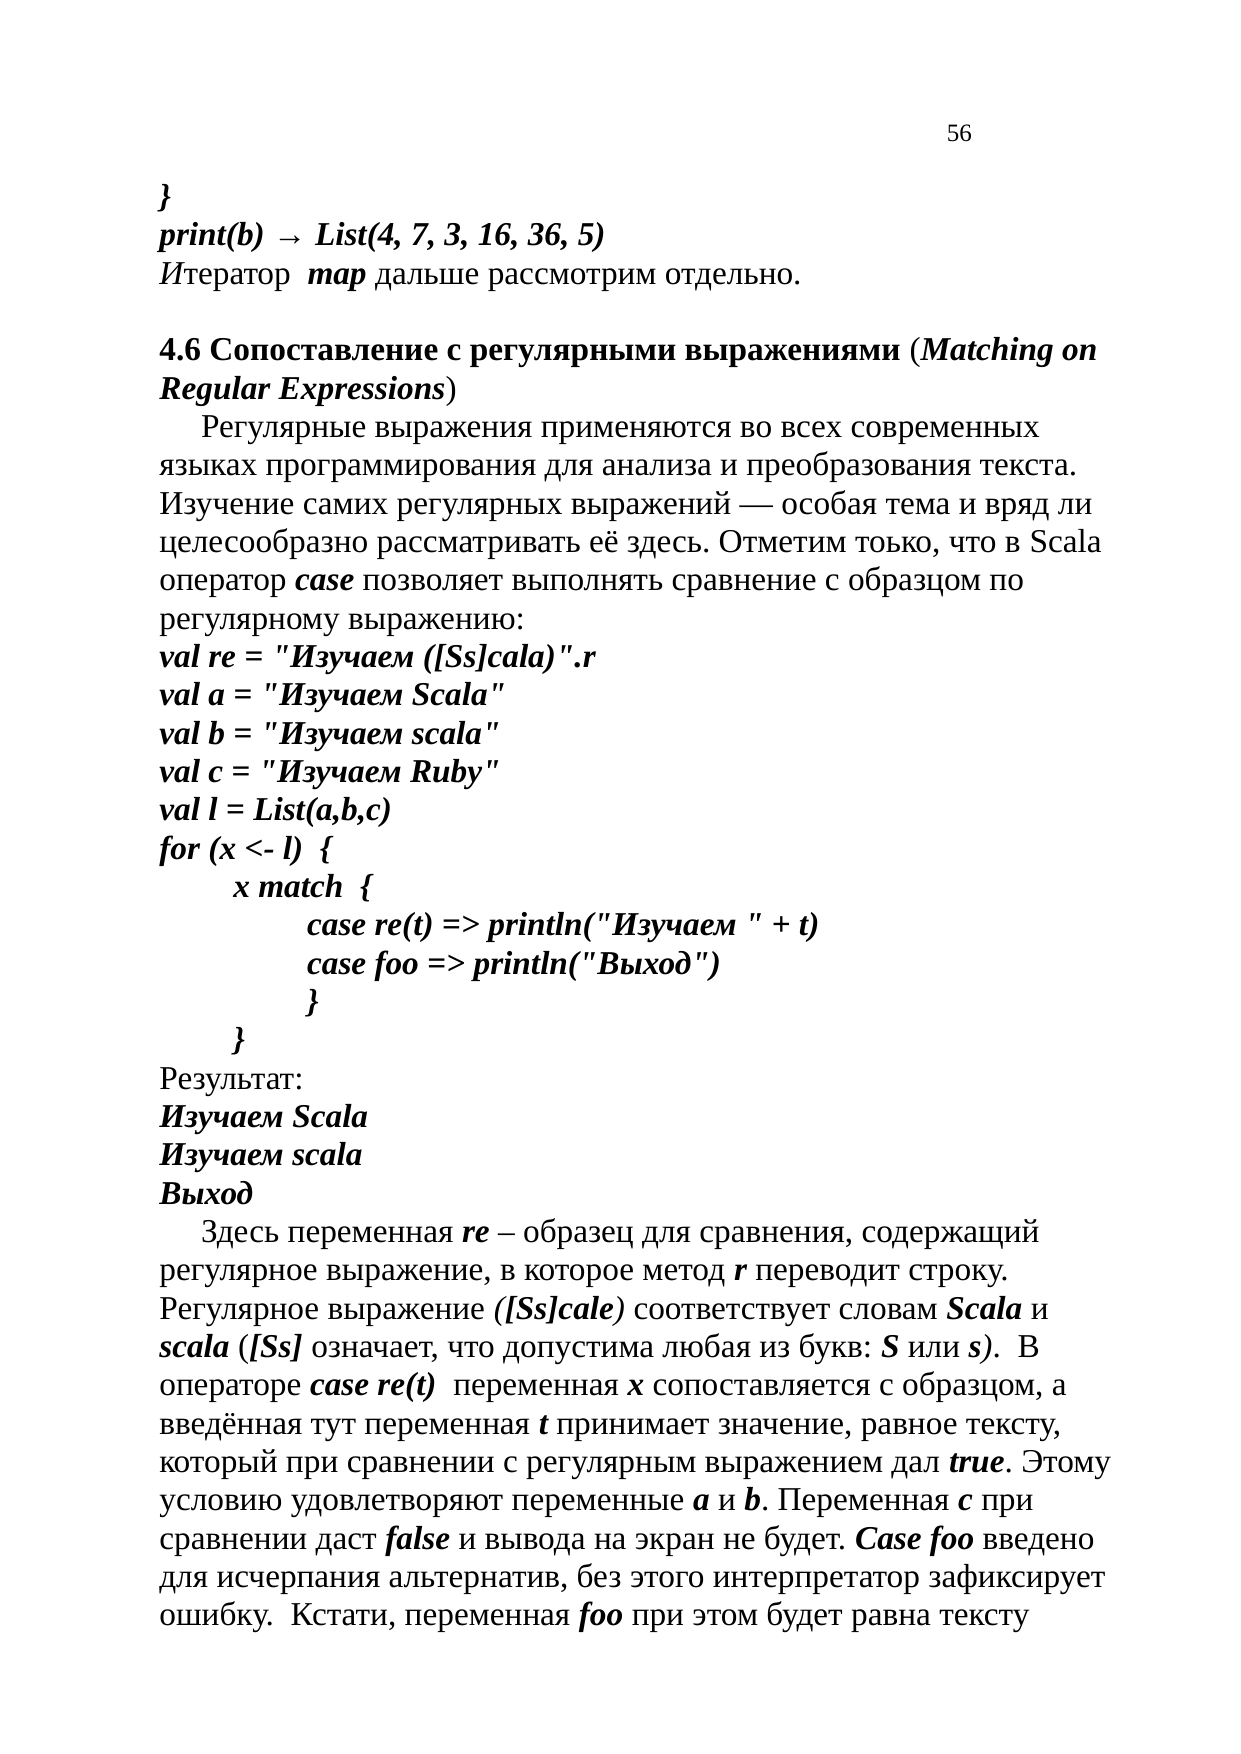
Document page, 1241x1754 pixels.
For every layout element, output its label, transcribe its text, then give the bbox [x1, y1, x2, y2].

text } [159, 176, 1122, 215]
text Выход [159, 1173, 1122, 1211]
text val b = "Изучаем scala" [159, 713, 1122, 751]
text val l = List(a,b,c) [159, 790, 1122, 828]
text val re = "Изучаем ([Ss]cala)".r [159, 636, 1122, 675]
text for (x <- l) { [159, 828, 1122, 866]
text Итератор map дальше рассмотрим отдельно. [159, 253, 1122, 291]
text print(b) → List(4, 7, 3, 16, 36, 5) [159, 215, 1122, 253]
text } [159, 981, 1122, 1020]
text Результат: [159, 1058, 1122, 1096]
text Изучаем Scala [159, 1096, 1122, 1135]
text val a = "Изучаем Scala" [159, 675, 1122, 713]
text x match { [159, 866, 1122, 905]
text val c = "Изучаем Ruby" [159, 751, 1122, 790]
text Регулярные выражения применяются во всех современных языках программирования для анализа и преобразования текста. Изучение самих регулярных выражений — особая тема и вряд ли целесообразно рассматривать её здесь. Отметим тоько, что в Scala оператор case позволяет выполнять сравнение с образцом по регулярному выражению: [159, 406, 1122, 636]
text } [159, 1020, 1122, 1058]
text Здесь переменная re – образец для сравнения, содержащий регулярное выражение, в которое метод r переводит строку. Регулярное выражение ([Ss]cale) соответствует словам Scala и scala ([Ss] означает, что допустима любая из букв: S или s). В операторе case re(t) переменная x сопоставляется с образцом, а введённая тут переменная t принимает значение, равное тексту, который при сравнении с регулярным выражением дал true. Этому условию удовлетворяют переменные a и b. Переменная c при сравнении даст false и вывода на экран не будет. Case foo введено для исчерпания альтернатив, без этого интерпретатор зафиксирует ошибку. Кстати, переменная foo при этом будет равна тексту [159, 1211, 1122, 1633]
text 4.6 Сопоставление с регулярными выражениями (Matching on Regular Expressions) [159, 330, 1122, 406]
text Изучаем scala [159, 1135, 1122, 1173]
text case re(t) => println("Изучаем " + t) [159, 905, 1122, 943]
text case foo => println("Выход") [159, 943, 1122, 981]
